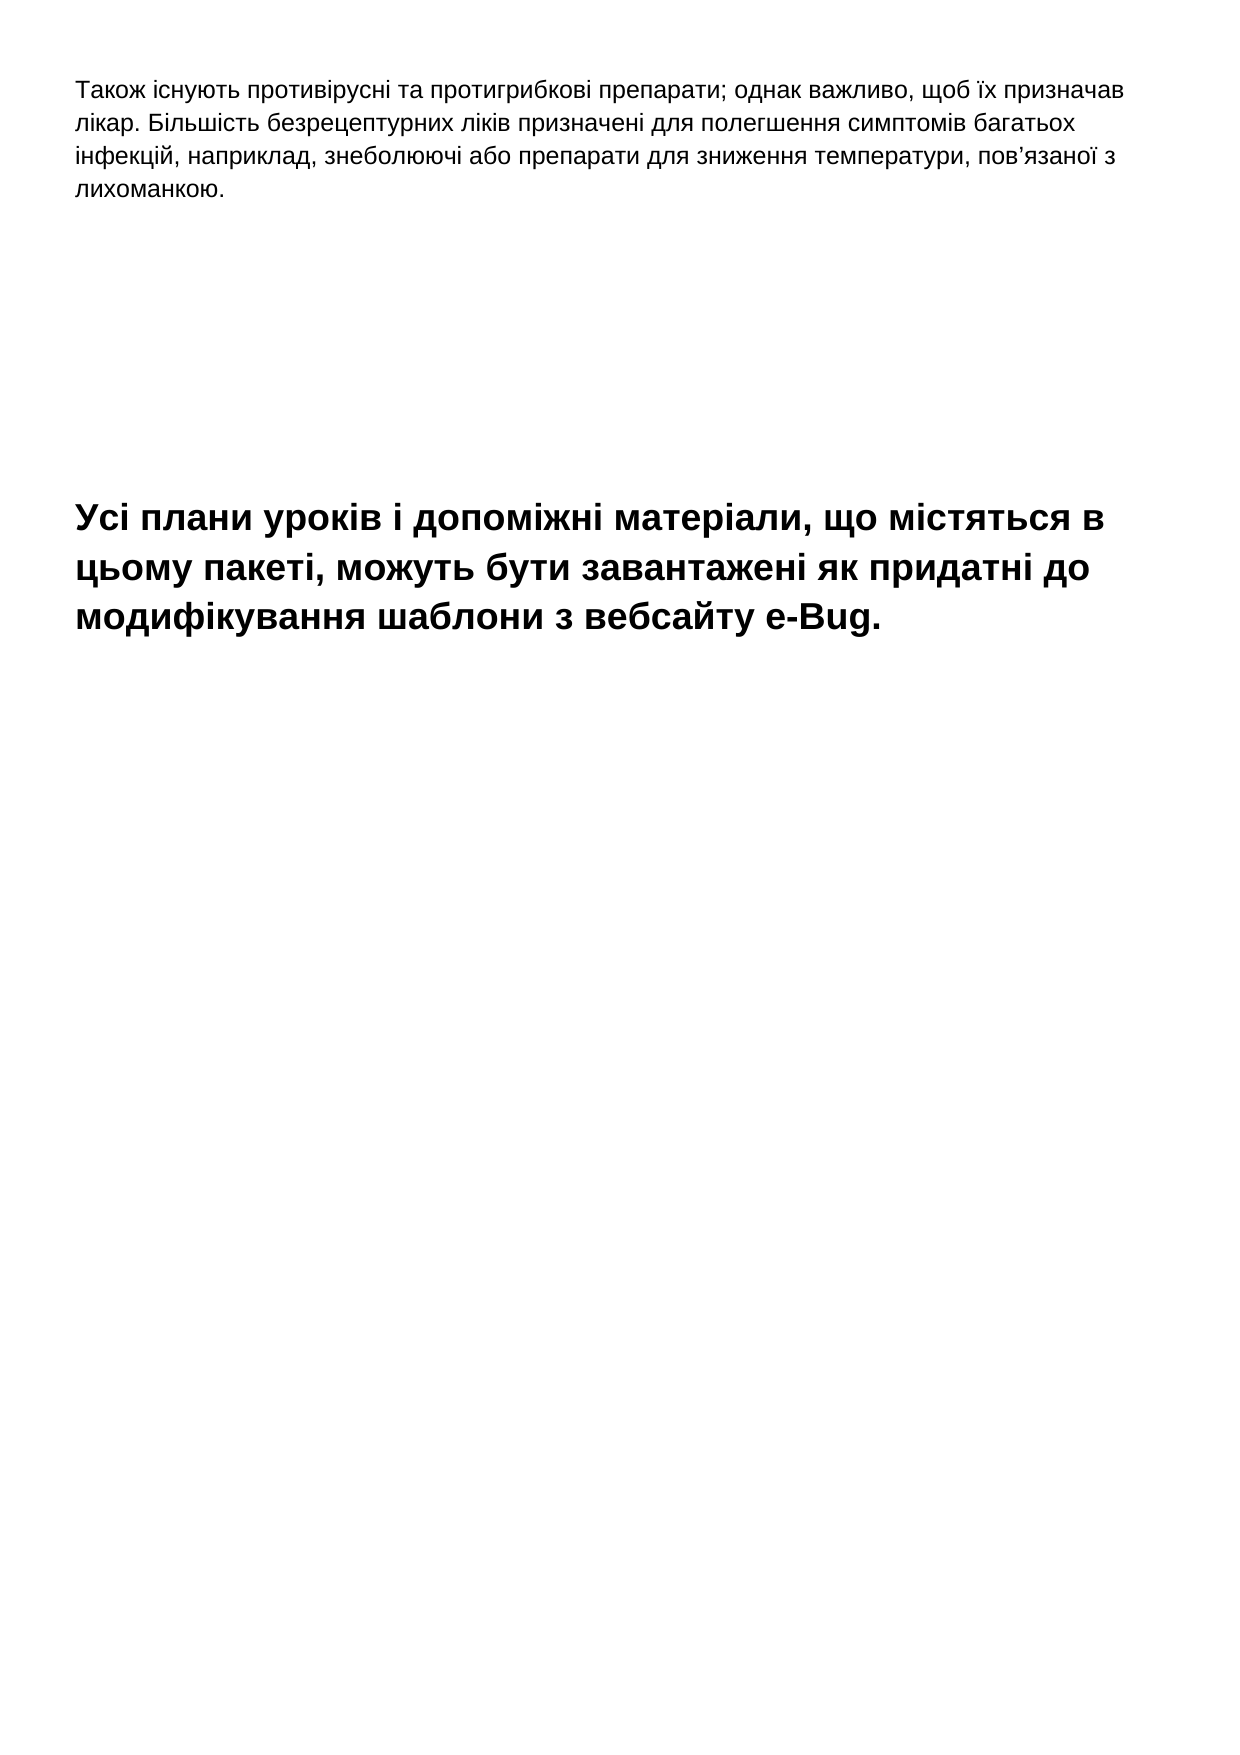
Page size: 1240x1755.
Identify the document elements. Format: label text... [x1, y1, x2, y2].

text Усі плани уроків і допоміжні матеріали, що містяться в цьому пакеті, можуть бути завантажені як придатні до модифікування шаблони з вебсайту e-Bug. [75, 495, 1164, 638]
text Також існують противірусні та протигрибкові препарати; однак важливо, щоб їх призначав лікар. Більшість безрецептурних ліків призначені для полегшення симптомів багатьох інфекцій, наприклад, знеболюючі або препарати для зниження температури, пов’язаної з лихоманкою. [75, 75, 1164, 203]
